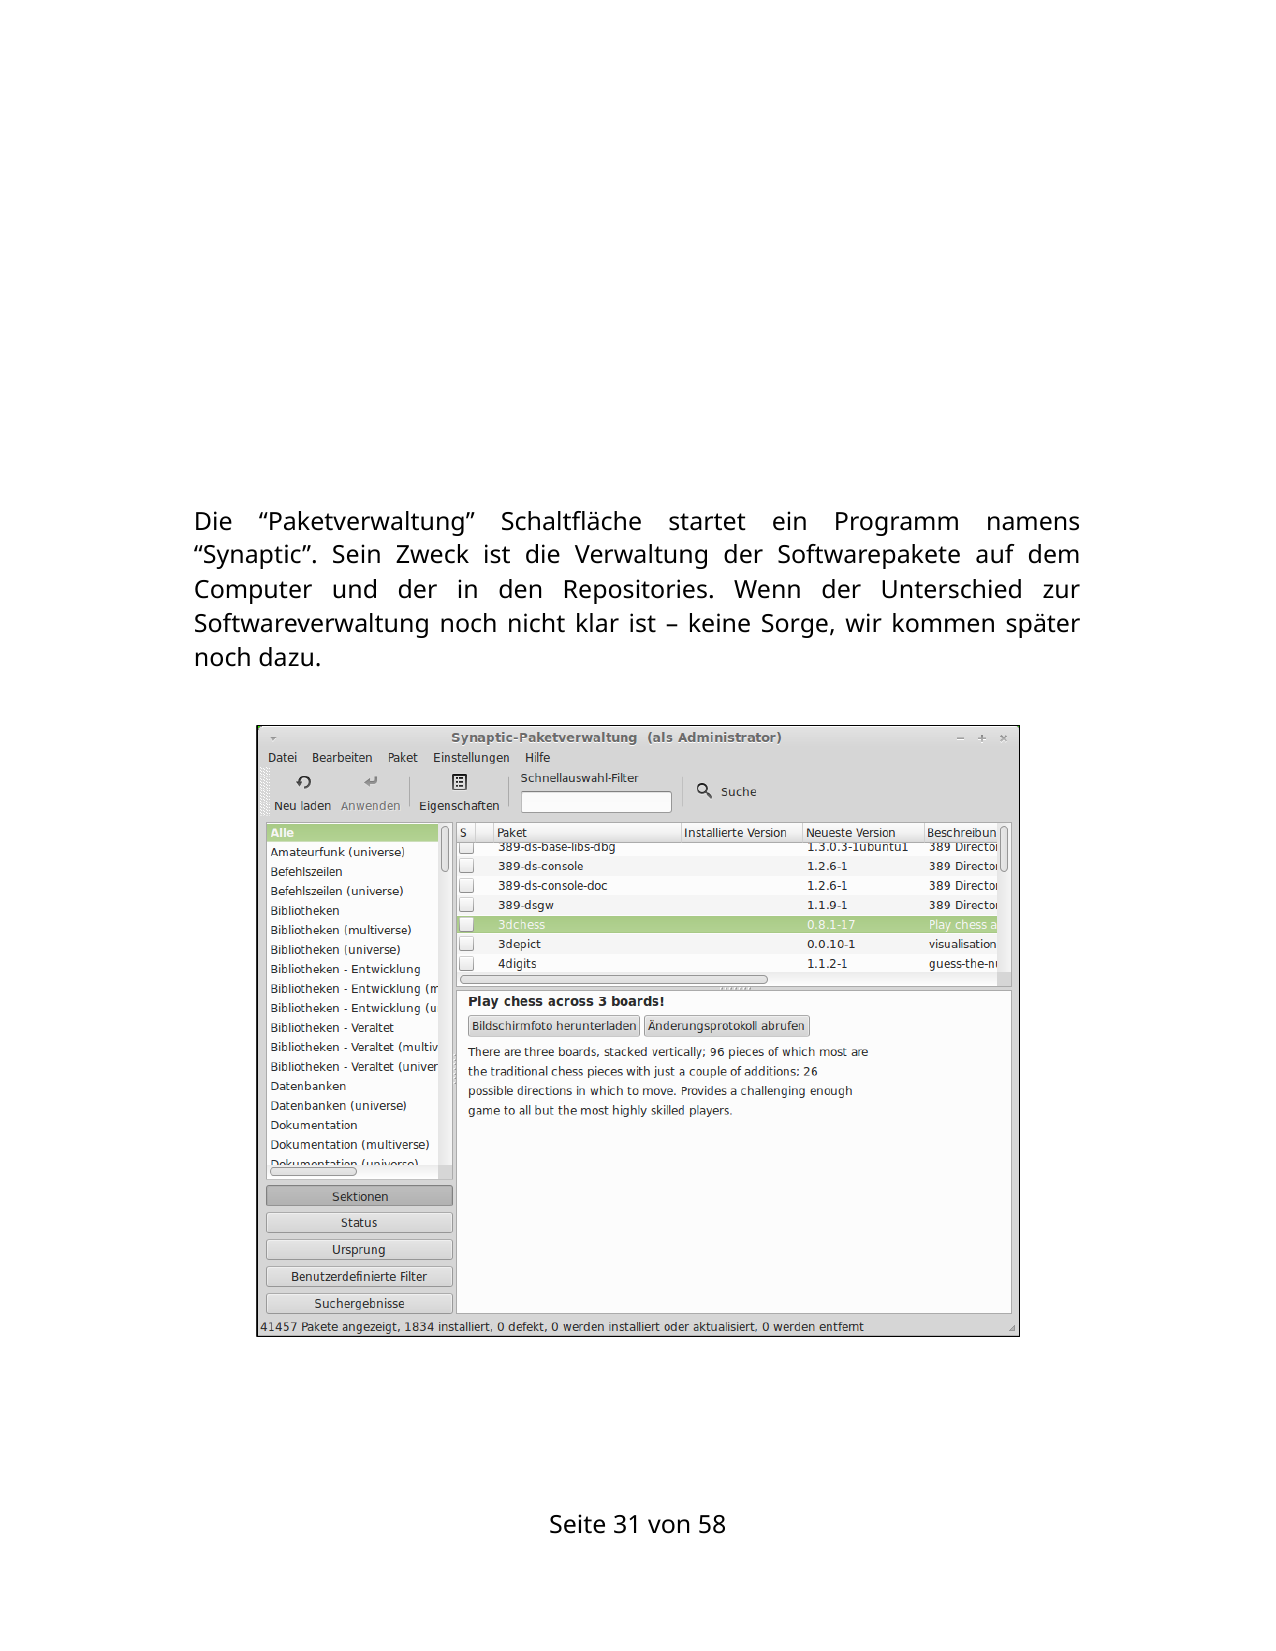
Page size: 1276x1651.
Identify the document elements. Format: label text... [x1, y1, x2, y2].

picture [258, 726, 1019, 1336]
text Die “Paketverwaltung” Schaltfläche startet ein Programm namens “Synaptic”. Sein Zweck ist die Verwaltung der Softwarepakete auf dem Computer und der in den Repositories. Wenn der Unterschied zur Softwareverwaltung noch nicht klar ist – keine Sorge, wir kommen später noch dazu. [187, 503, 1088, 673]
